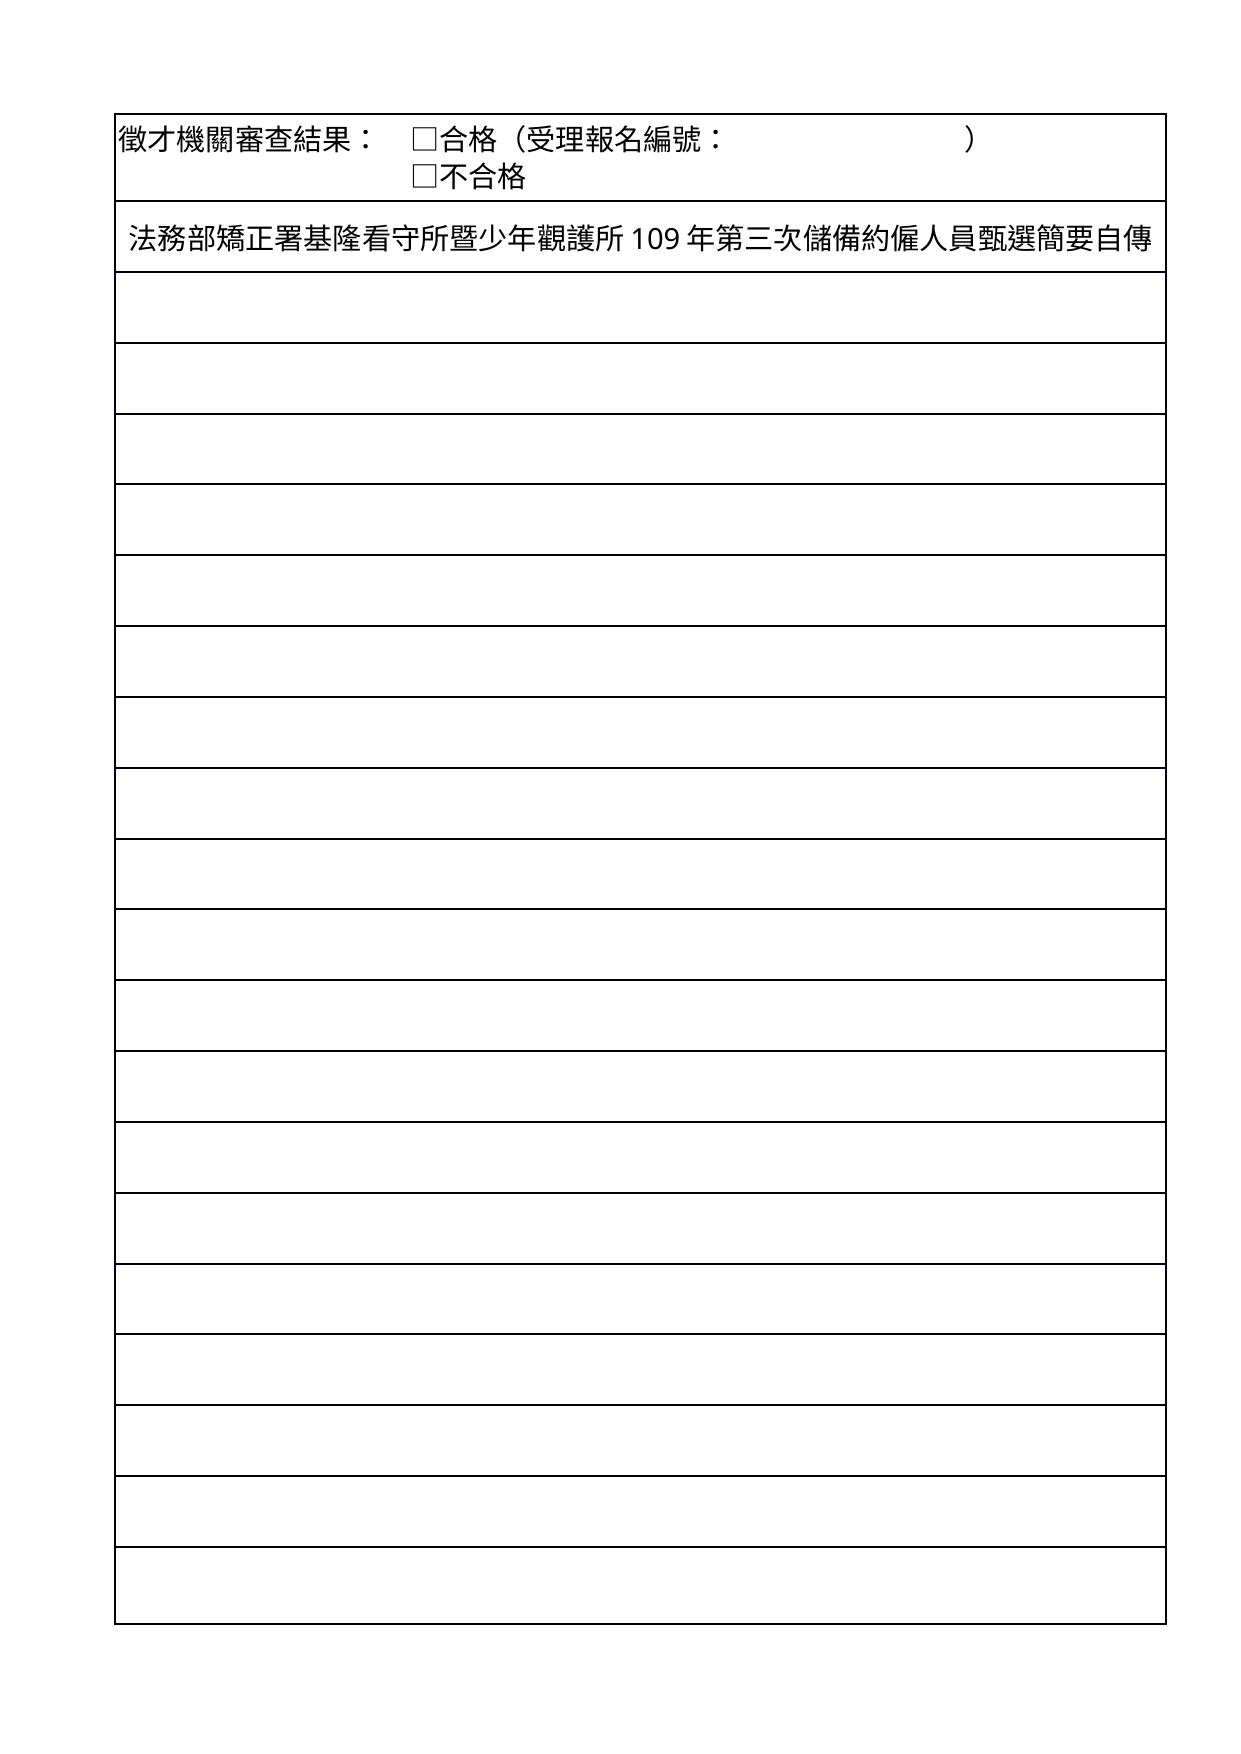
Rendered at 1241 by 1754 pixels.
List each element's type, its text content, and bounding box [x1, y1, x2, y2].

table_cell [116, 1406, 1165, 1475]
table_cell [116, 1548, 1165, 1623]
table_cell [116, 415, 1165, 483]
table_cell [116, 556, 1165, 625]
table_cell [116, 344, 1165, 412]
table_cell 徵才機關審查結果： □合格（受理報名編號： ） □不合格 [116, 115, 1165, 200]
table_cell [116, 910, 1165, 979]
table_cell [116, 485, 1165, 554]
table_cell [116, 1194, 1165, 1262]
table_cell [116, 273, 1165, 342]
table_cell [116, 698, 1165, 767]
table_cell [116, 1335, 1165, 1404]
table_cell [116, 627, 1165, 696]
table_cell 法務部矯正署基隆看守所暨少年觀護所109年第三次儲備約僱人員甄選簡要自傳 [116, 202, 1165, 271]
table_cell [116, 981, 1165, 1050]
table_cell [116, 1123, 1165, 1192]
table_cell [116, 1265, 1165, 1333]
table_cell [116, 1052, 1165, 1121]
table_cell [116, 769, 1165, 837]
table_cell [116, 840, 1165, 908]
table_cell [116, 1477, 1165, 1546]
